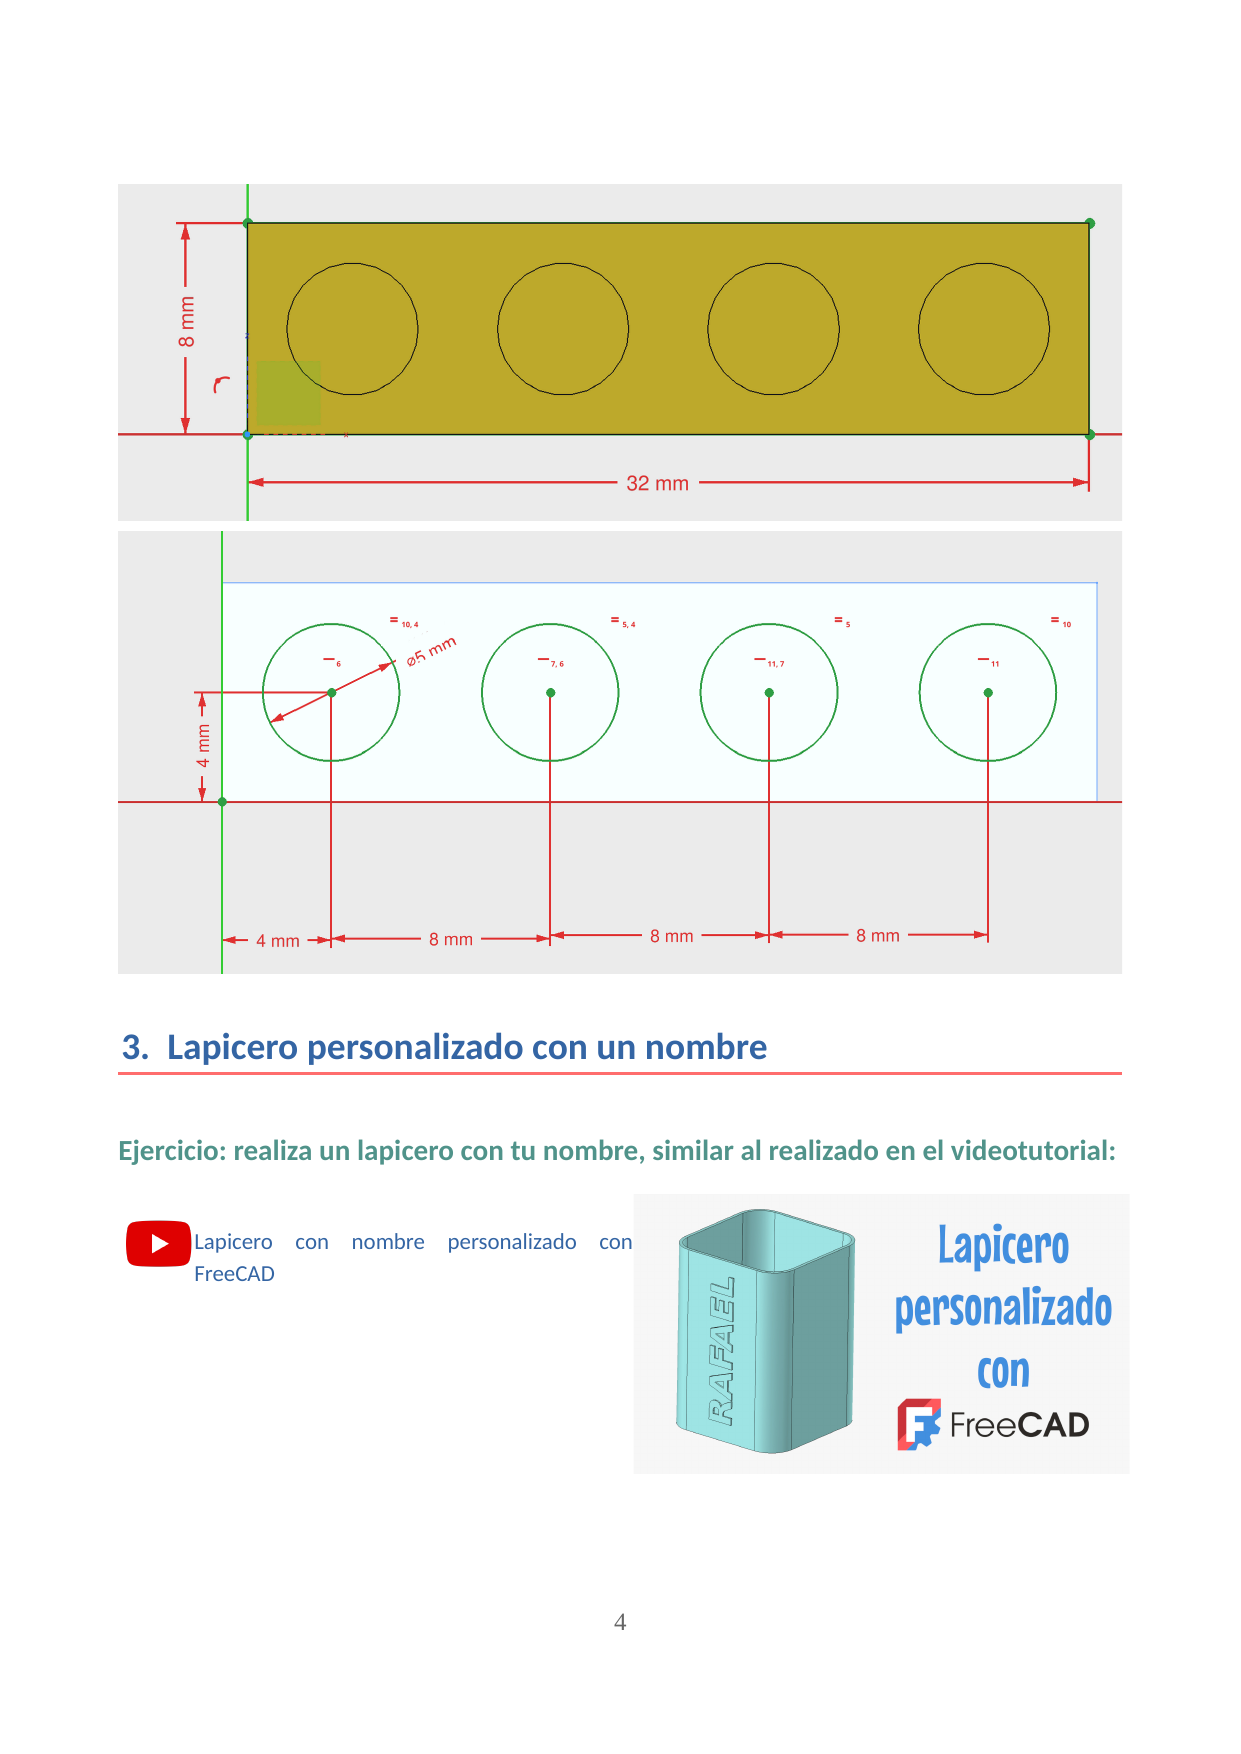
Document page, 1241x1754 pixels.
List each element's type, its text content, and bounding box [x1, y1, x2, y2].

picture [633, 1194, 1130, 1474]
subtitle Ejercicio: realiza un lapicero con tu nombre, similar al realizado en el videotutorial: [118, 1132, 1122, 1168]
picture [118, 184, 1123, 521]
subtitle Lapicero personalizado con un nombre [118, 1020, 1122, 1072]
picture [118, 531, 1123, 974]
text Lapicero con nombre personalizado con FreeCAD [118, 1227, 633, 1287]
